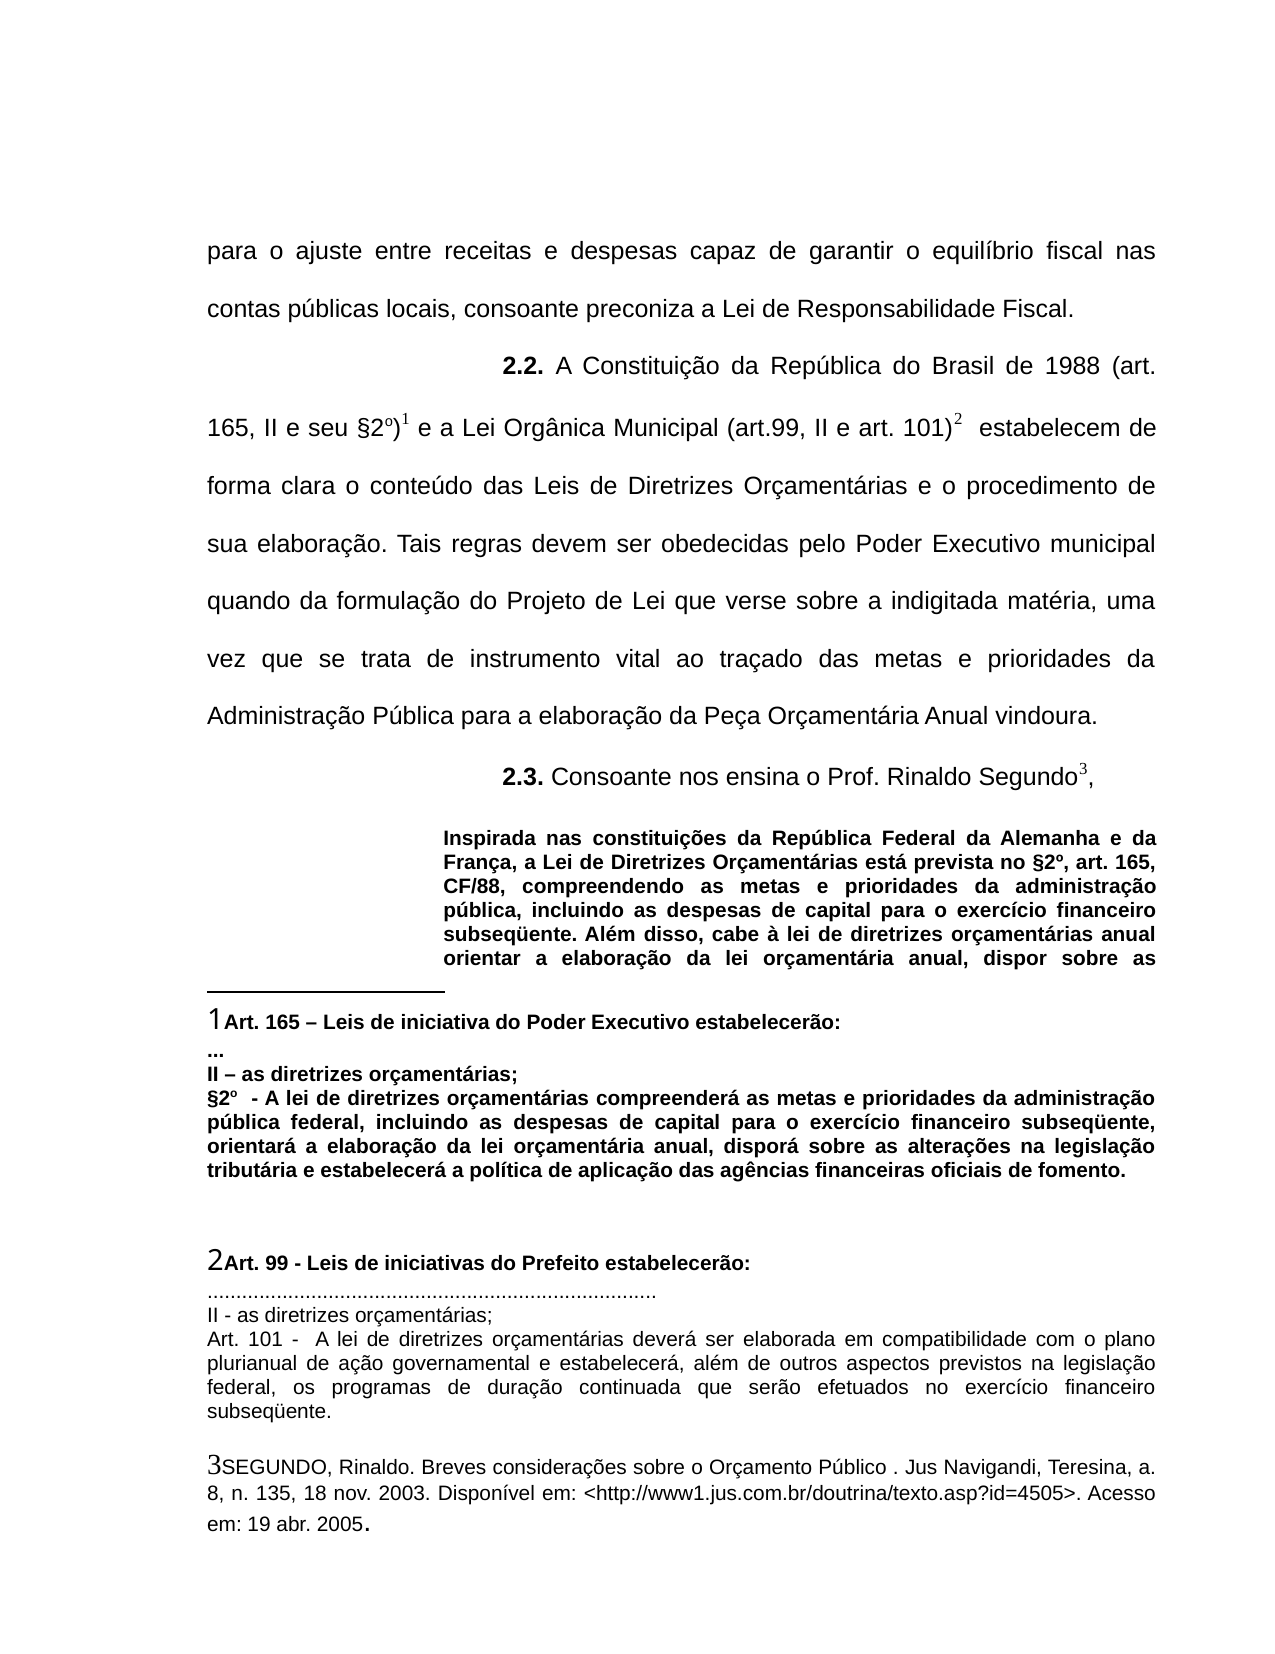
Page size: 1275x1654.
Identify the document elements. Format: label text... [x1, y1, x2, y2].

text SEGUNDO, Rinaldo. Breves considerações sobre o Orçamento Público . Jus Navigandi, Teresina, a. 8, n. 135, 18 nov. 2003. Disponível em: <http://www1.jus.com.br/doutrina/texto.asp?id=4505>. Acesso em: 19 abr. 2005. [207, 1447, 1157, 1538]
text II – as diretrizes orçamentárias; [207, 1062, 1157, 1086]
text Art. 101 - A lei de diretrizes orçamentárias deverá ser elaborada em compatibilidade com o plano plurianual de ação governamental e estabelecerá, além de outros aspectos previstos na legislação federal, os programas de duração continuada que serão efetuados no exercício financeiro subseqüente. [207, 1327, 1157, 1423]
text Art. 99 - Leis de iniciativas do Prefeito estabelecerão: [207, 1239, 1157, 1279]
text 2.3. Consoante nos ensina o Prof. Rinaldo Segundo, [207, 758, 1157, 792]
text Inspirada nas constituições da República Federal da Alemanha e da França, a Lei de Diretrizes Orçamentárias está prevista no §2º, art. 165, CF/88, compreendendo as metas e prioridades da administração pública, incluindo as despesas de capital para o exercício financeiro subseqüente. Além disso, cabe à lei de diretrizes orçamentárias anual orientar a elaboração da lei orçamentária anual, dispor sobre as [443, 826, 1157, 969]
text II - as diretrizes orçamentárias; [207, 1303, 1157, 1327]
text .............................................................................. [207, 1279, 1157, 1303]
text para o ajuste entre receitas e despesas capaz de garantir o equilíbrio fiscal nas contas públicas locais, consoante preconiza a Lei de Responsabilidade Fiscal. [207, 236, 1157, 322]
text 2.2. A Constituição da República do Brasil de 1988 (art. 165, II e seu §2o) e a Lei Orgânica Municipal (art.99, II e art. 101) estabelecem de forma clara o conteúdo das Leis de Diretrizes Orçamentárias e o procedimento de sua elaboração. Tais regras devem ser obedecidas pelo Poder Executivo municipal quando da formulação do Projeto de Lei que verse sobre a indigitada matéria, uma vez que se trata de instrumento vital ao traçado das metas e prioridades da Administração Pública para a elaboração da Peça Orçamentária Anual vindoura. [207, 351, 1157, 730]
text Art. 165 – Leis de iniciativa do Poder Executivo estabelecerão: [207, 998, 1157, 1038]
text §2o - A lei de diretrizes orçamentárias compreenderá as metas e prioridades da administração pública federal, incluindo as despesas de capital para o exercício financeiro subseqüente, orientará a elaboração da lei orçamentária anual, disporá sobre as alterações na legislação tributária e estabelecerá a política de aplicação das agências financeiras oficiais de fomento. [207, 1086, 1157, 1182]
text ... [207, 1038, 1157, 1062]
